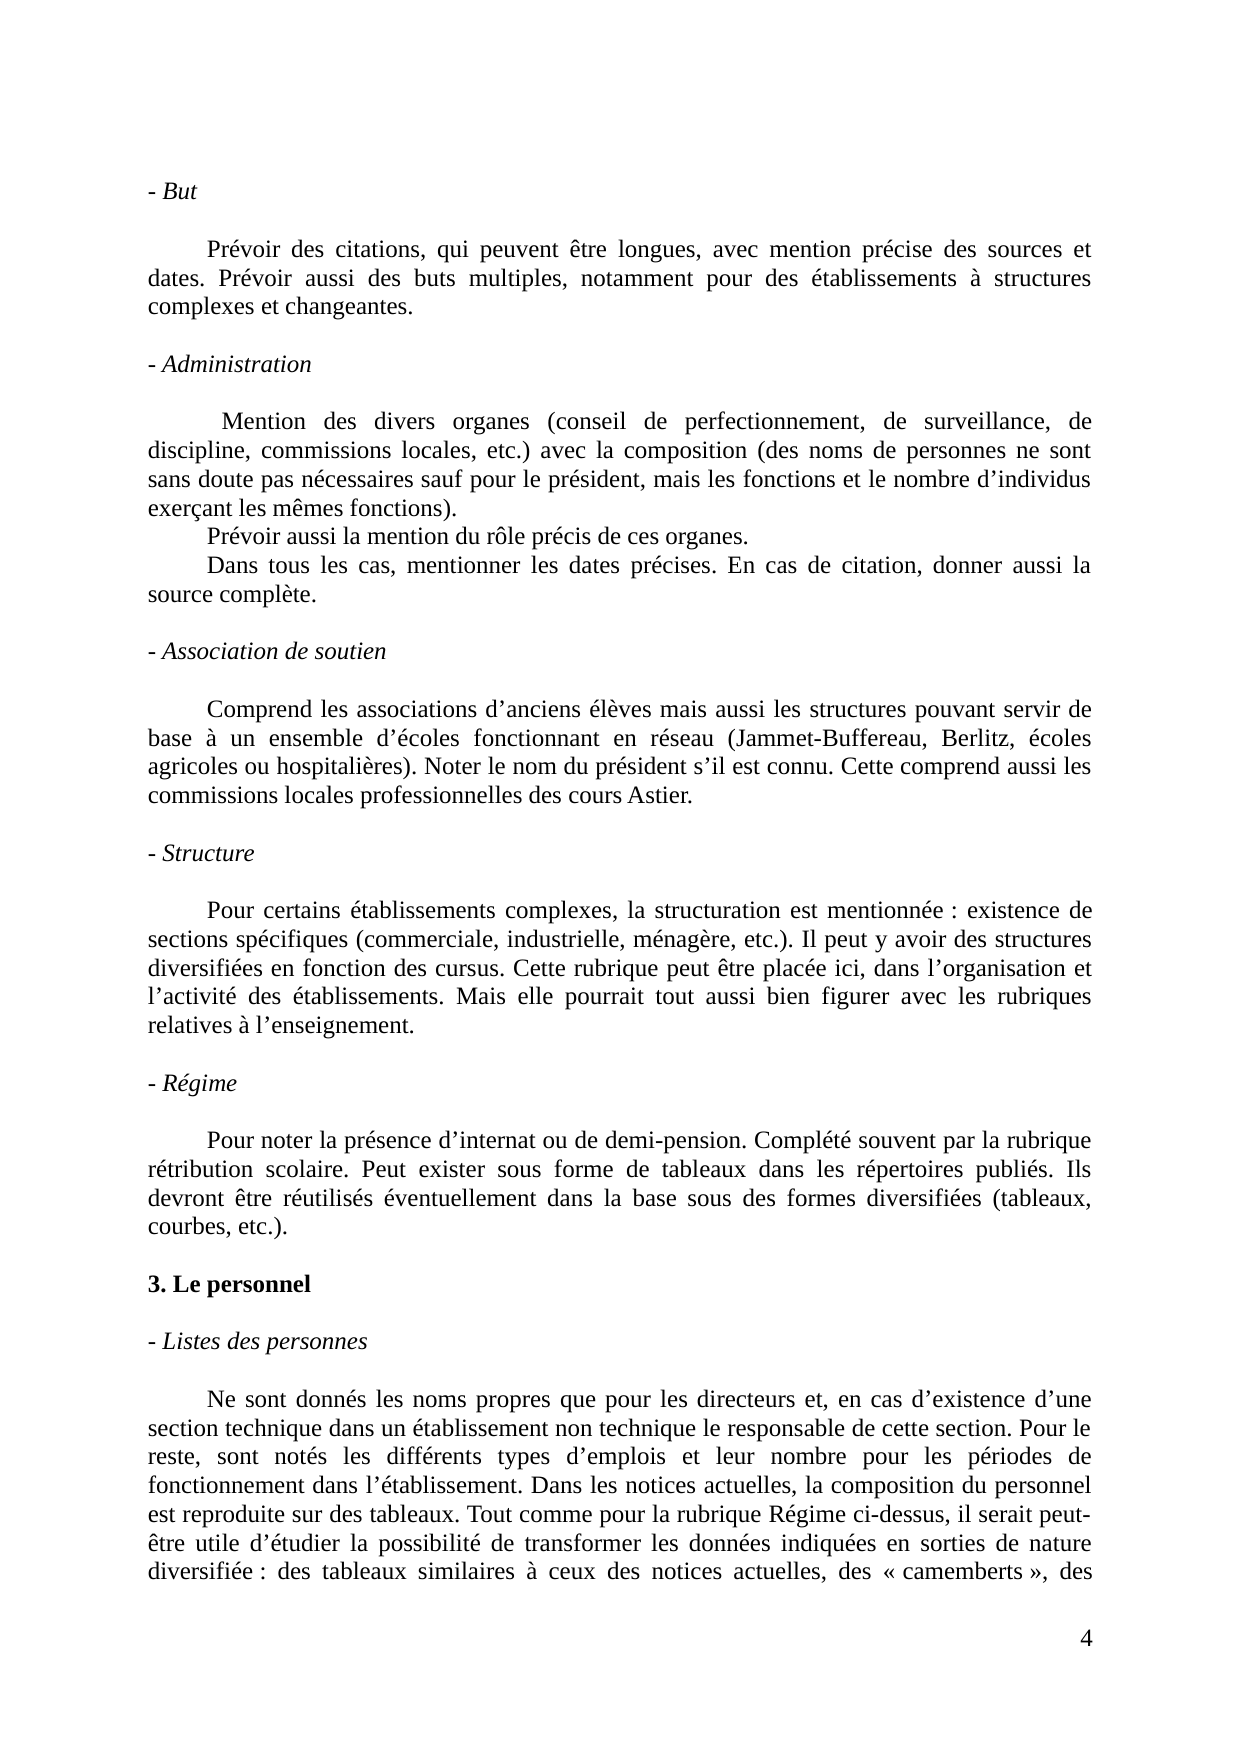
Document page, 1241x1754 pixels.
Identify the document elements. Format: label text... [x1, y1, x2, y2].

text - Association de soutien [148, 636, 1093, 665]
text Mention des divers organes (conseil de perfectionnement, de surveillance, de discipline, commissions locales, etc.) avec la composition (des noms de personnes ne sont sans doute pas nécessaires sauf pour le président, mais les fonctions et le nombre d’individus exerçant les mêmes fonctions). [148, 406, 1093, 521]
text 3. Le personnel [148, 1269, 1093, 1298]
text - Listes des personnes [148, 1326, 1093, 1355]
text Dans tous les cas, mentionner les dates précises. En cas de citation, donner aussi la source complète. [148, 550, 1093, 608]
text Prévoir des citations, qui peuvent être longues, avec mention précise des sources et dates. Prévoir aussi des buts multiples, notamment pour des établissements à structures complexes et changeantes. [148, 234, 1093, 320]
text Prévoir aussi la mention du rôle précis de ces organes. [148, 521, 1093, 550]
text - Administration [148, 349, 1093, 378]
text - Structure [148, 838, 1093, 866]
text Ne sont donnés les noms propres que pour les directeurs et, en cas d’existence d’une section technique dans un établissement non technique le responsable de cette section. Pour le reste, sont notés les différents types d’emplois et leur nombre pour les périodes de fonctionnement dans l’établissement. Dans les notices actuelles, la composition du personnel est reproduite sur des tableaux. Tout comme pour la rubrique Régime ci-dessus, il serait peut-être utile d’étudier la possibilité de transformer les données indiquées en sorties de nature diversifiée : des tableaux similaires à ceux des notices actuelles, des « camemberts », des [148, 1384, 1093, 1585]
text - Régime [148, 1068, 1093, 1096]
text Comprend les associations d’anciens élèves mais aussi les structures pouvant servir de base à un ensemble d’écoles fonctionnant en réseau (Jammet-Buffereau, Berlitz, écoles agricoles ou hospitalières). Noter le nom du président s’il est connu. Cette comprend aussi les commissions locales professionnelles des cours Astier. [148, 694, 1093, 809]
text - But [148, 176, 1093, 205]
text Pour noter la présence d’internat ou de demi-pension. Complété souvent par la rubrique rétribution scolaire. Peut exister sous forme de tableaux dans les répertoires publiés. Ils devront être réutilisés éventuellement dans la base sous des formes diversifiées (tableaux, courbes, etc.). [148, 1125, 1093, 1240]
text Pour certains établissements complexes, la structuration est mentionnée : existence de sections spécifiques (commerciale, industrielle, ménagère, etc.). Il peut y avoir des structures diversifiées en fonction des cursus. Cette rubrique peut être placée ici, dans l’organisation et l’activité des établissements. Mais elle pourrait tout aussi bien figurer avec les rubriques relatives à l’enseignement. [148, 895, 1093, 1039]
